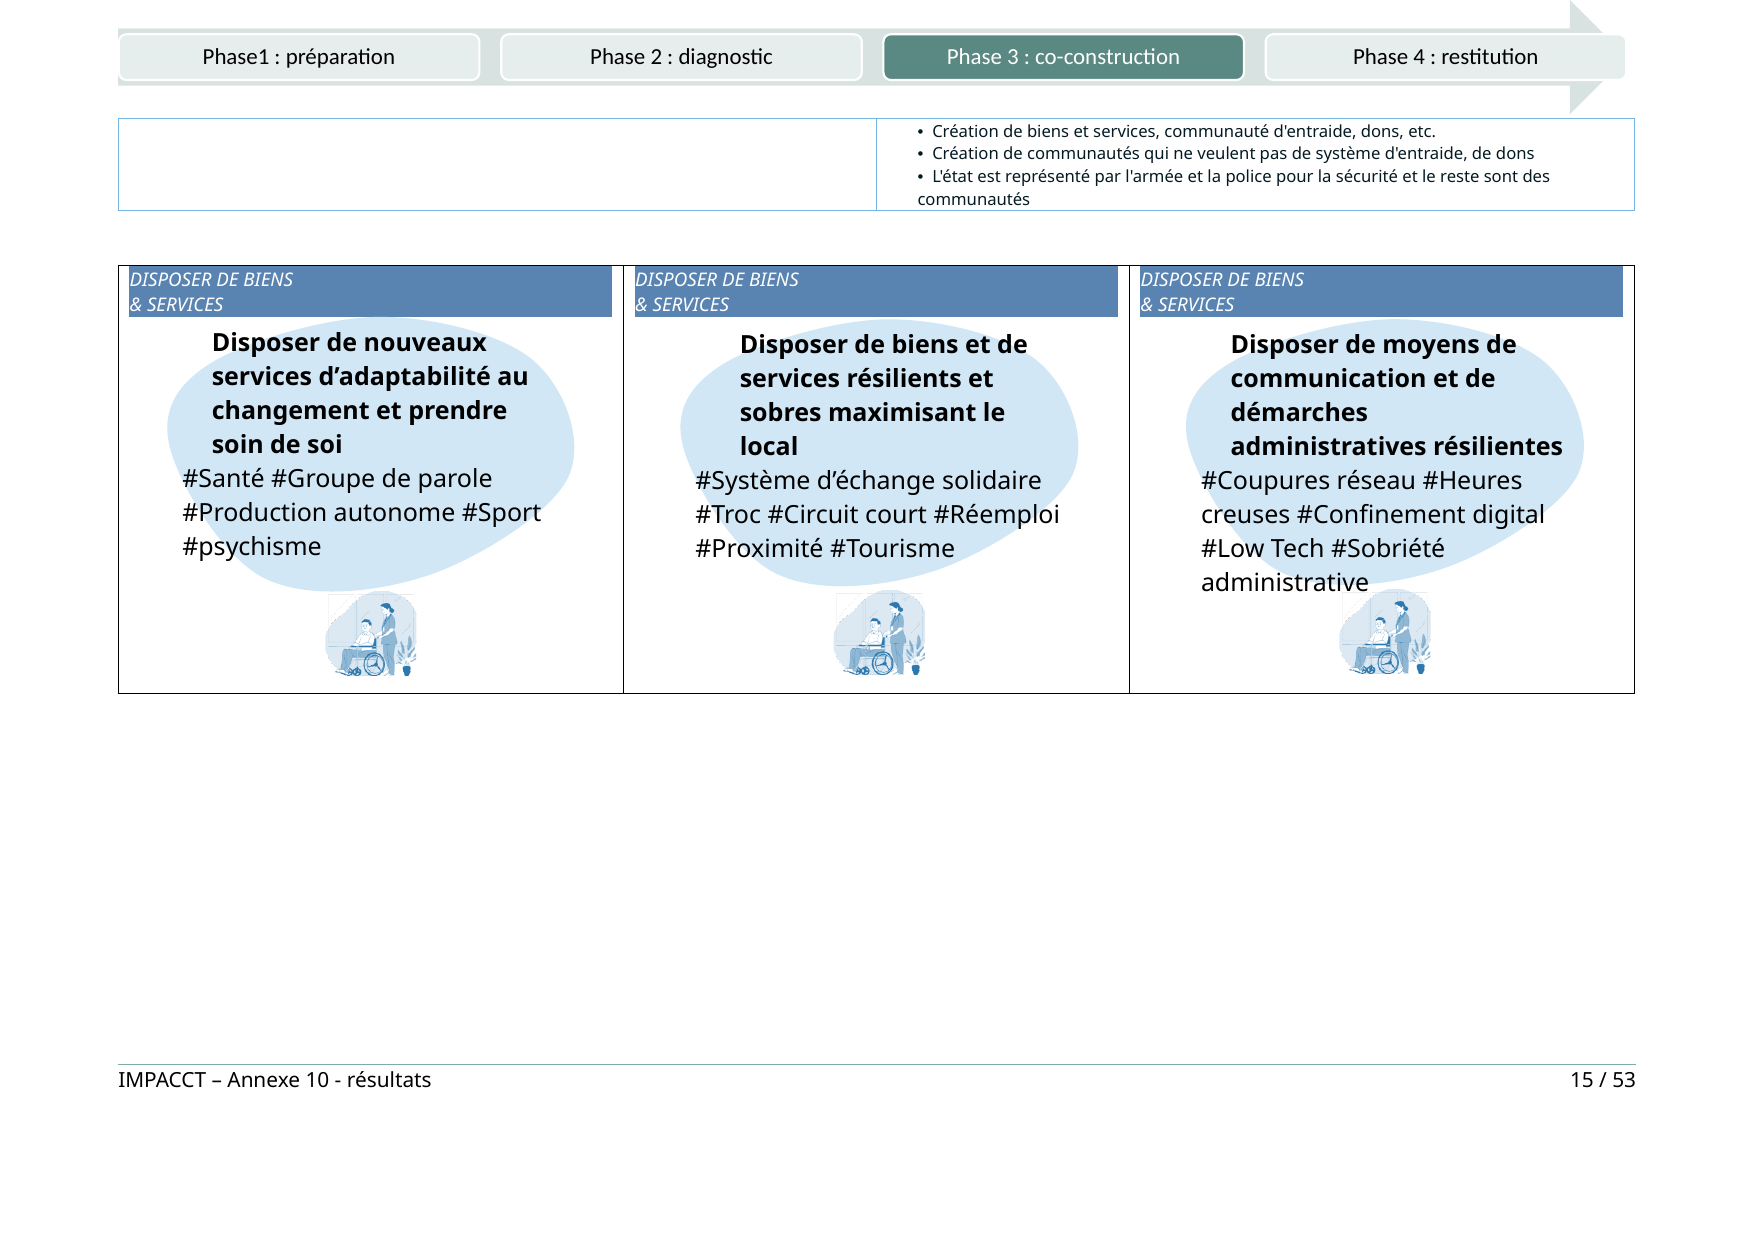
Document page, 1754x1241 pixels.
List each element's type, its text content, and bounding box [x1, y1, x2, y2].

picture [833, 590, 925, 675]
table_header DISPOSER DE BIENS & SERVICES [1130, 266, 1634, 693]
table_header [119, 119, 876, 210]
table_header Disposer de biens et services physiques et virtualisés cohérents et encadrés Présence d'écoles numériques, écoles de village, possibilité de scolariser à la maison, attention aux inégalités Création d'espaces vivants vs tout virtualiser. Rationalisation du temps du vivant et temps du virtuel 120% numérique Diminution des services numériques, réduction drastique des usages Restriction de l'usage du numérique (ex. retours aux lettres plutôt qu'aux mails) Les essentiels du numériques (ex. espace numérique pour les check-up santé) Démultiplication des services en ligne, déploiement d'infrastructures pour donner accès aux utilisateurs et personnes les plus vulnérables Les essentiels du numériques (ex. espace numérique pour les check-up santé) Fin du marché numérique pour redonner du lien mais tout en gardant la connaissance Disposer de moyens d’éducation à vivre « en société » durable École de la nature qui forme aux enjeux de notre monde sans numérique (ex. téléphone à une seule fonction) Forest school jusqu'à 3 jours par semaine en forêt (cours de jardinage, recyclage, stage de "vie", émancipation alimentaire et économique, sport sans compétition, une année obligatoire dans un autre pays d'Europe Limitation du nombre d'enfants dans les classes, plus de matières liées à la pratique (jardinage, énergie, etc.) Apprendre le vivre ensemble L'école ne juge plus à la performance individuelle mais collective "le vivre ensemble » Culture des risques d'urgence, former les gens Éducation sur le côté circulaire, filaire réparation ? Former aux risques climatiques (ex. les popotes de la transition) Transfert / éducation école sur la résilience Culture collective du risque, flexibilité des services (ex. rdv médical reporté car coupure d'électricité) Disposer de biens et services issus du bien commun Espace numérique partagé dans les centres bourgs Création de lieux pour se retrouver autour d'activités (ex. fermentation de sorgo), d'art, de création, de musées Proposition de services en échange de l'occupation d'un terrain pour habiter Système tout en main pour cultiver hors sol, autoroute en énergie Création de biens et services, communauté d'entraide, dons, etc. Création de communautés qui ne veulent pas de système d'entraide, de dons L'état est représenté par l'armée et la police pour la sécurité et le reste sont des communautés [877, 119, 1634, 210]
picture [1339, 589, 1431, 674]
table_header DISPOSER DE BIENS & SERVICES [624, 266, 1129, 693]
table_header DISPOSER DE BIENS & SERVICES [119, 266, 623, 693]
picture [325, 591, 417, 676]
